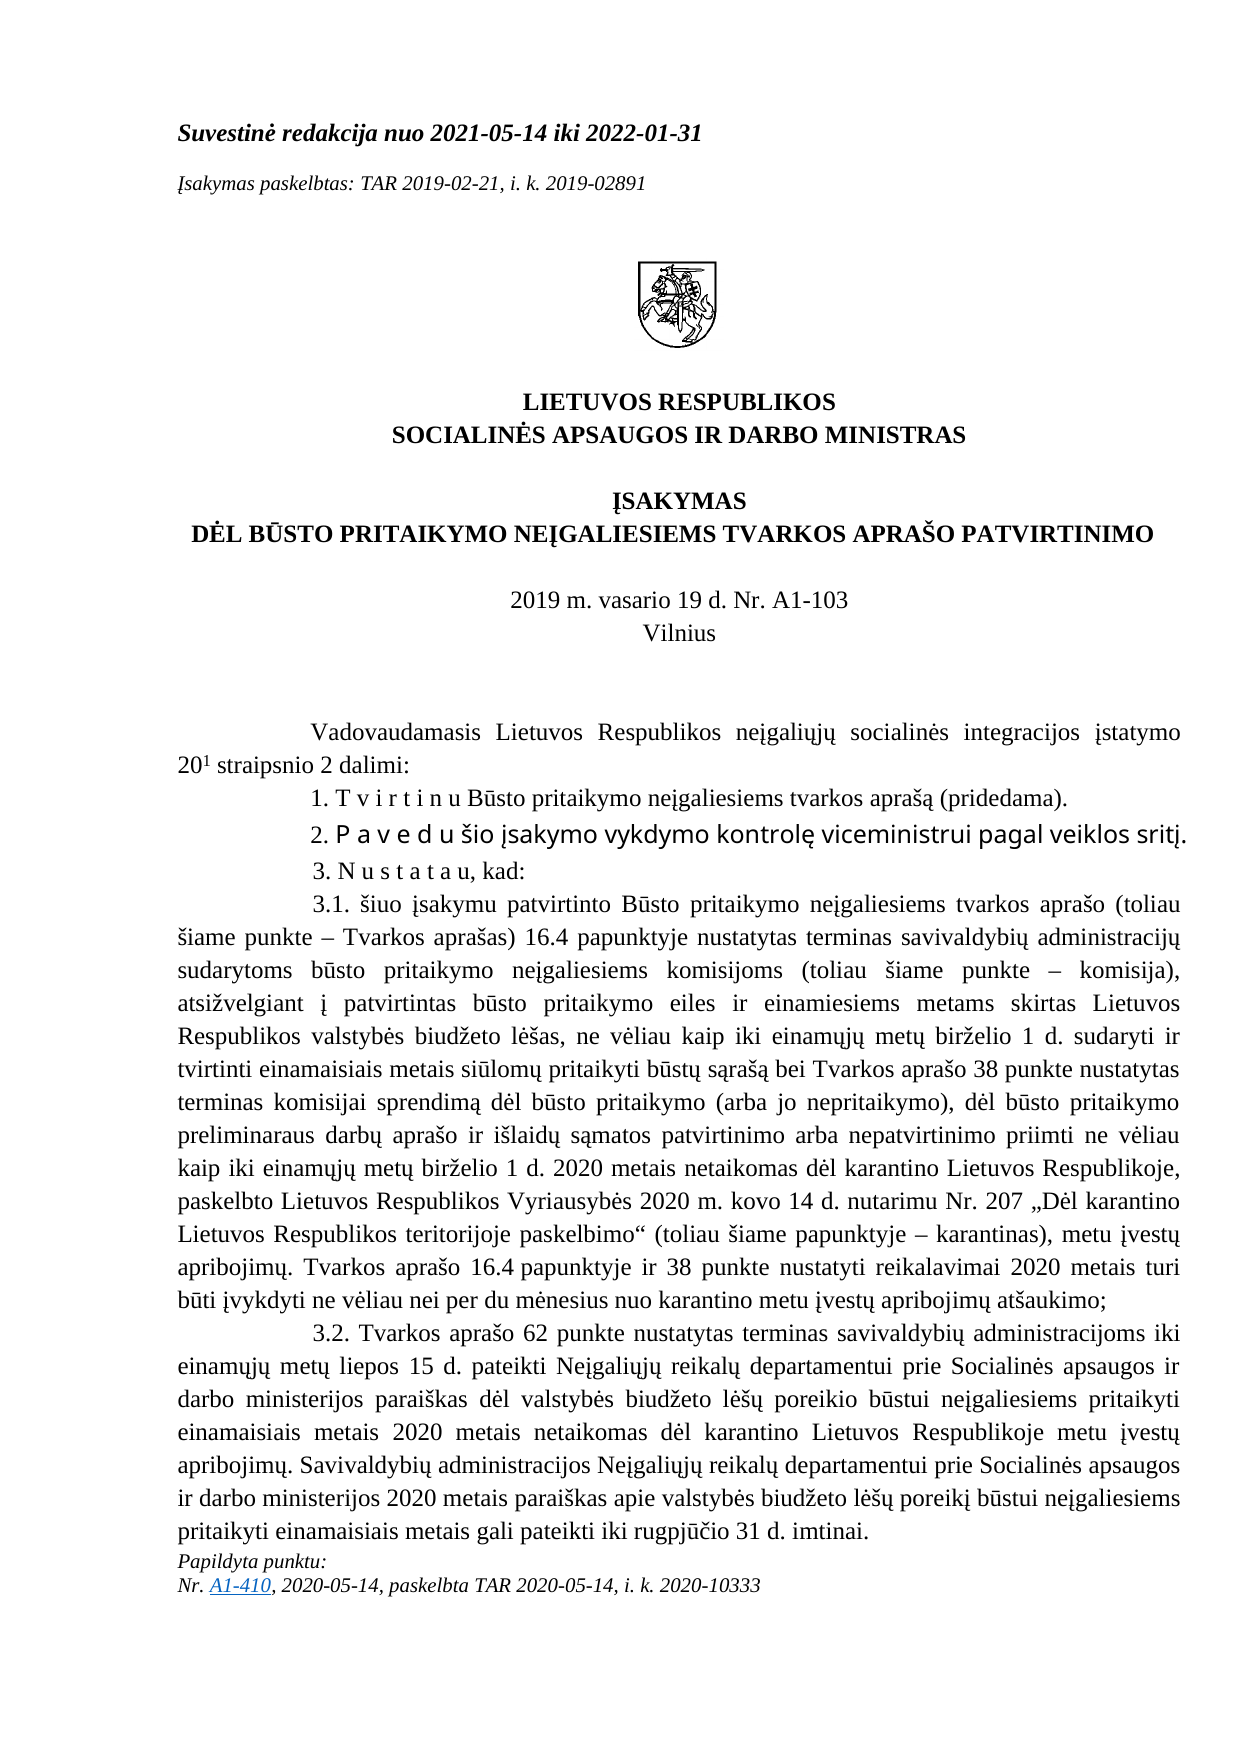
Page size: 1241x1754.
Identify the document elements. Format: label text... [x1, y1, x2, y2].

text LIETUVOS RESPUBLIKOS [177, 387, 1181, 416]
text 3.1. šiuo įsakymu patvirtinto Būsto pritaikymo neįgaliesiems tvarkos aprašo (toliau šiame punkte – Tvarkos aprašas) 16.4 papunktyje nustatytas terminas savivaldybių administracijų sudarytoms būsto pritaikymo neįgaliesiems komisijoms (toliau šiame punkte – komisija), atsižvelgiant į patvirtintas būsto pritaikymo eiles ir einamiesiems metams skirtas Lietuvos Respublikos valstybės biudžeto lėšas, ne vėliau kaip iki einamųjų metų birželio 1 d. sudaryti ir tvirtinti einamaisiais metais siūlomų pritaikyti būstų sąrašą bei Tvarkos aprašo 38 punkte nustatytas terminas komisijai sprendimą dėl būsto pritaikymo (arba jo nepritaikymo), dėl būsto pritaikymo preliminaraus darbų aprašo ir išlaidų sąmatos patvirtinimo arba nepatvirtinimo priimti ne vėliau kaip iki einamųjų metų birželio 1 d. 2020 metais netaikomas dėl karantino Lietuvos Respublikoje, paskelbto Lietuvos Respublikos Vyriausybės 2020 m. kovo 14 d. nutarimu Nr. 207 „Dėl karantino Lietuvos Respublikos teritorijoje paskelbimo“ (toliau šiame papunktyje – karantinas), metu įvestų apribojimų. Tvarkos aprašo 16.4 papunktyje ir 38 punkte nustatyti reikalavimai 2020 metais turi būti įvykdyti ne vėliau nei per du mėnesius nuo karantino metu įvestų apribojimų atšaukimo; [177, 889, 1181, 1314]
text Suvestinė redakcija nuo 2021-05-14 iki 2022-01-31 [177, 118, 1181, 147]
text Vilnius [177, 618, 1181, 647]
text DĖL BŪSTO PRITAIKYMO NEĮGALIESIEMS TVARKOS APRAŠO PATVIRTINIMO [177, 519, 1181, 548]
text 1. T v i r t i n u Būsto pritaikymo neįgaliesiems tvarkos aprašą (pridedama). [177, 783, 1181, 812]
text Nr. A1-410, 2020-05-14, paskelbta TAR 2020-05-14, i. k. 2020-10333 [177, 1573, 1181, 1597]
text 2. P a v e d u šio įsakymo vykdymo kontrolę viceministrui pagal veiklos sritį. [177, 817, 1240, 851]
text Įsakymas paskelbtas: TAR 2019-02-21, i. k. 2019-02891 [177, 171, 1181, 195]
text 3. N u s t a t a u, kad: [177, 856, 1181, 884]
text SOCIALINĖS APSAUGOS IR DARBO MINISTRAS [177, 420, 1181, 449]
text Vadovaudamasis Lietuvos Respublikos neįgaliųjų socialinės integracijos įstatymo 201 straipsnio 2 dalimi: [177, 717, 1181, 779]
text 3.2. Tvarkos aprašo 62 punkte nustatytas terminas savivaldybių administracijoms iki einamųjų metų liepos 15 d. pateikti Neįgaliųjų reikalų departamentui prie Socialinės apsaugos ir darbo ministerijos paraiškas dėl valstybės biudžeto lėšų poreikio būstui neįgaliesiems pritaikyti einamaisiais metais 2020 metais netaikomas dėl karantino Lietuvos Respublikoje metu įvestų apribojimų. Savivaldybių administracijos Neįgaliųjų reikalų departamentui prie Socialinės apsaugos ir darbo ministerijos 2020 metais paraiškas apie valstybės biudžeto lėšų poreikį būstui neįgaliesiems pritaikyti einamaisiais metais gali pateikti iki rugpjūčio 31 d. imtinai. [177, 1318, 1181, 1545]
text 2019 m. vasario 19 d. Nr. A1-103 [177, 585, 1181, 614]
text Papildyta punktu: [177, 1549, 1181, 1573]
text ĮSAKYMAS [177, 486, 1181, 515]
